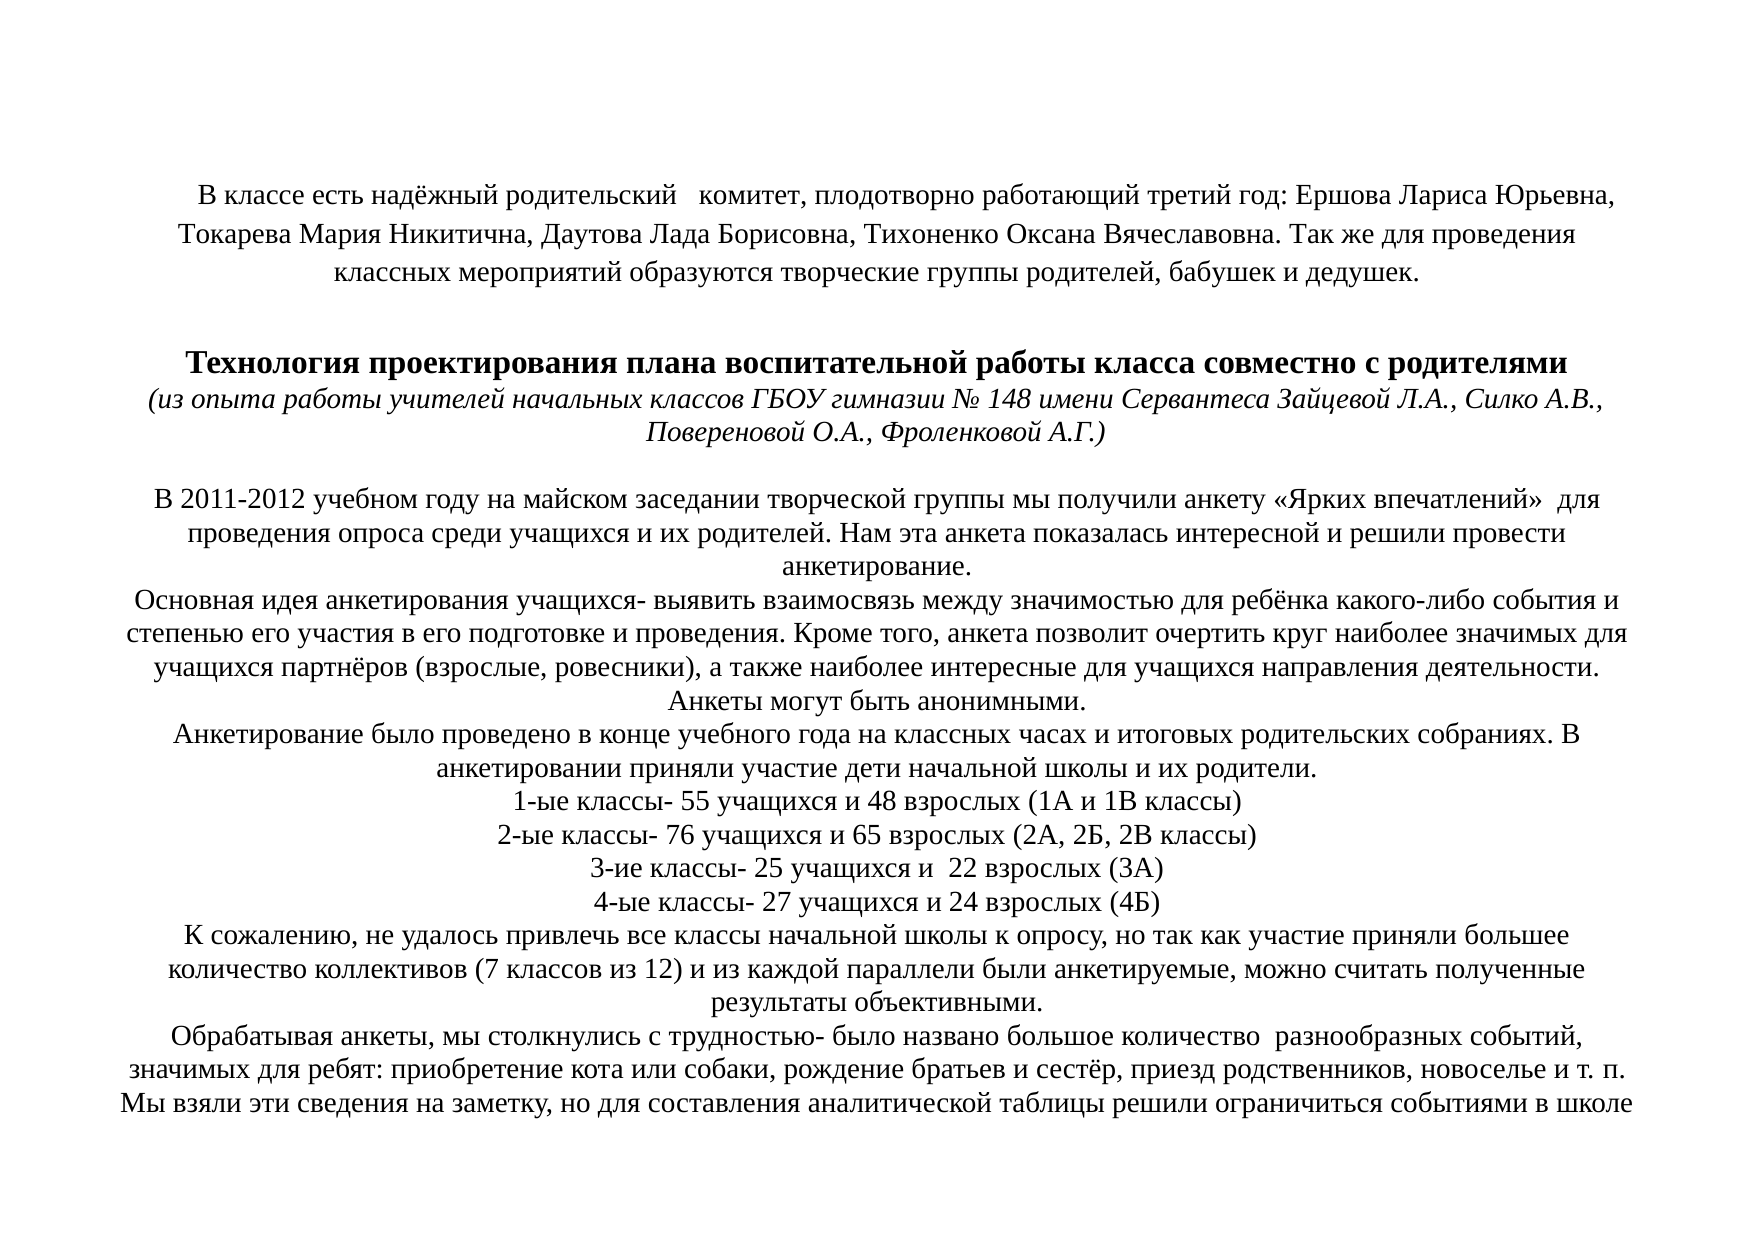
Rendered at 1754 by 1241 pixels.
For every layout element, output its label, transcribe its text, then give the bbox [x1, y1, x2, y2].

text (из опыта работы учителей начальных классов ГБОУ гимназии № 148 имени Сервантеса Зайцевой Л.А., Силко А.В., Повереновой О.А., Фроленковой А.Г.) [118, 381, 1636, 448]
text 2-ые классы- 76 учащихся и 65 взрослых (2А, 2Б, 2В классы) [118, 817, 1636, 850]
text Технология проектирования плана воспитательной работы класса совместно с родителями [118, 342, 1636, 381]
text 4-ые классы- 27 учащихся и 24 взрослых (4Б) [118, 884, 1636, 917]
text 1-ые классы- 55 учащихся и 48 взрослых (1А и 1В классы) [118, 783, 1636, 817]
text 3-ие классы- 25 учащихся и 22 взрослых (3А) [118, 850, 1636, 884]
text В 2011-2012 учебном году на майском заседании творческой группы мы получили анкету «Ярких впечатлений» для проведения опроса среди учащихся и их родителей. Нам эта анкета показалась интересной и решили провести анкетирование. [118, 481, 1636, 582]
text Анкетирование было проведено в конце учебного года на классных часах и итоговых родительских собраниях. В анкетировании приняли участие дети начальной школы и их родители. [118, 716, 1636, 783]
text К сожалению, не удалось привлечь все классы начальной школы к опросу, но так как участие приняли большее количество коллективов (7 классов из 12) и из каждой параллели были анкетируемые, можно считать полученные результаты объективными. [118, 917, 1636, 1018]
text Основная идея анкетирования учащихся- выявить взаимосвязь между значимостью для ребёнка какого-либо события и степенью его участия в его подготовке и проведения. Кроме того, анкета позволит очертить круг наиболее значимых для учащихся партнёров (взрослые, ровесники), а также наиболее интересные для учащихся направления деятельности. Анкеты могут быть анонимными. [118, 582, 1636, 716]
text В классе есть надёжный родительский комитет, плодотворно работающий третий год: Ершова Лариса Юрьевна, Токарева Мария Никитична, Даутова Лада Борисовна, Тихоненко Оксана Вячеславовна. Так же для проведения классных мероприятий образуются творческие группы родителей, бабушек и дедушек. [118, 177, 1636, 288]
text Обрабатывая анкеты, мы столкнулись с трудностью- было названо большое количество разнообразных событий, значимых для ребят: приобретение кота или собаки, рождение братьев и сестёр, приезд родственников, новоселье и т. п. Мы взяли эти сведения на заметку, но для составления аналитической таблицы решили ограничиться событиями в школе [118, 1018, 1636, 1119]
